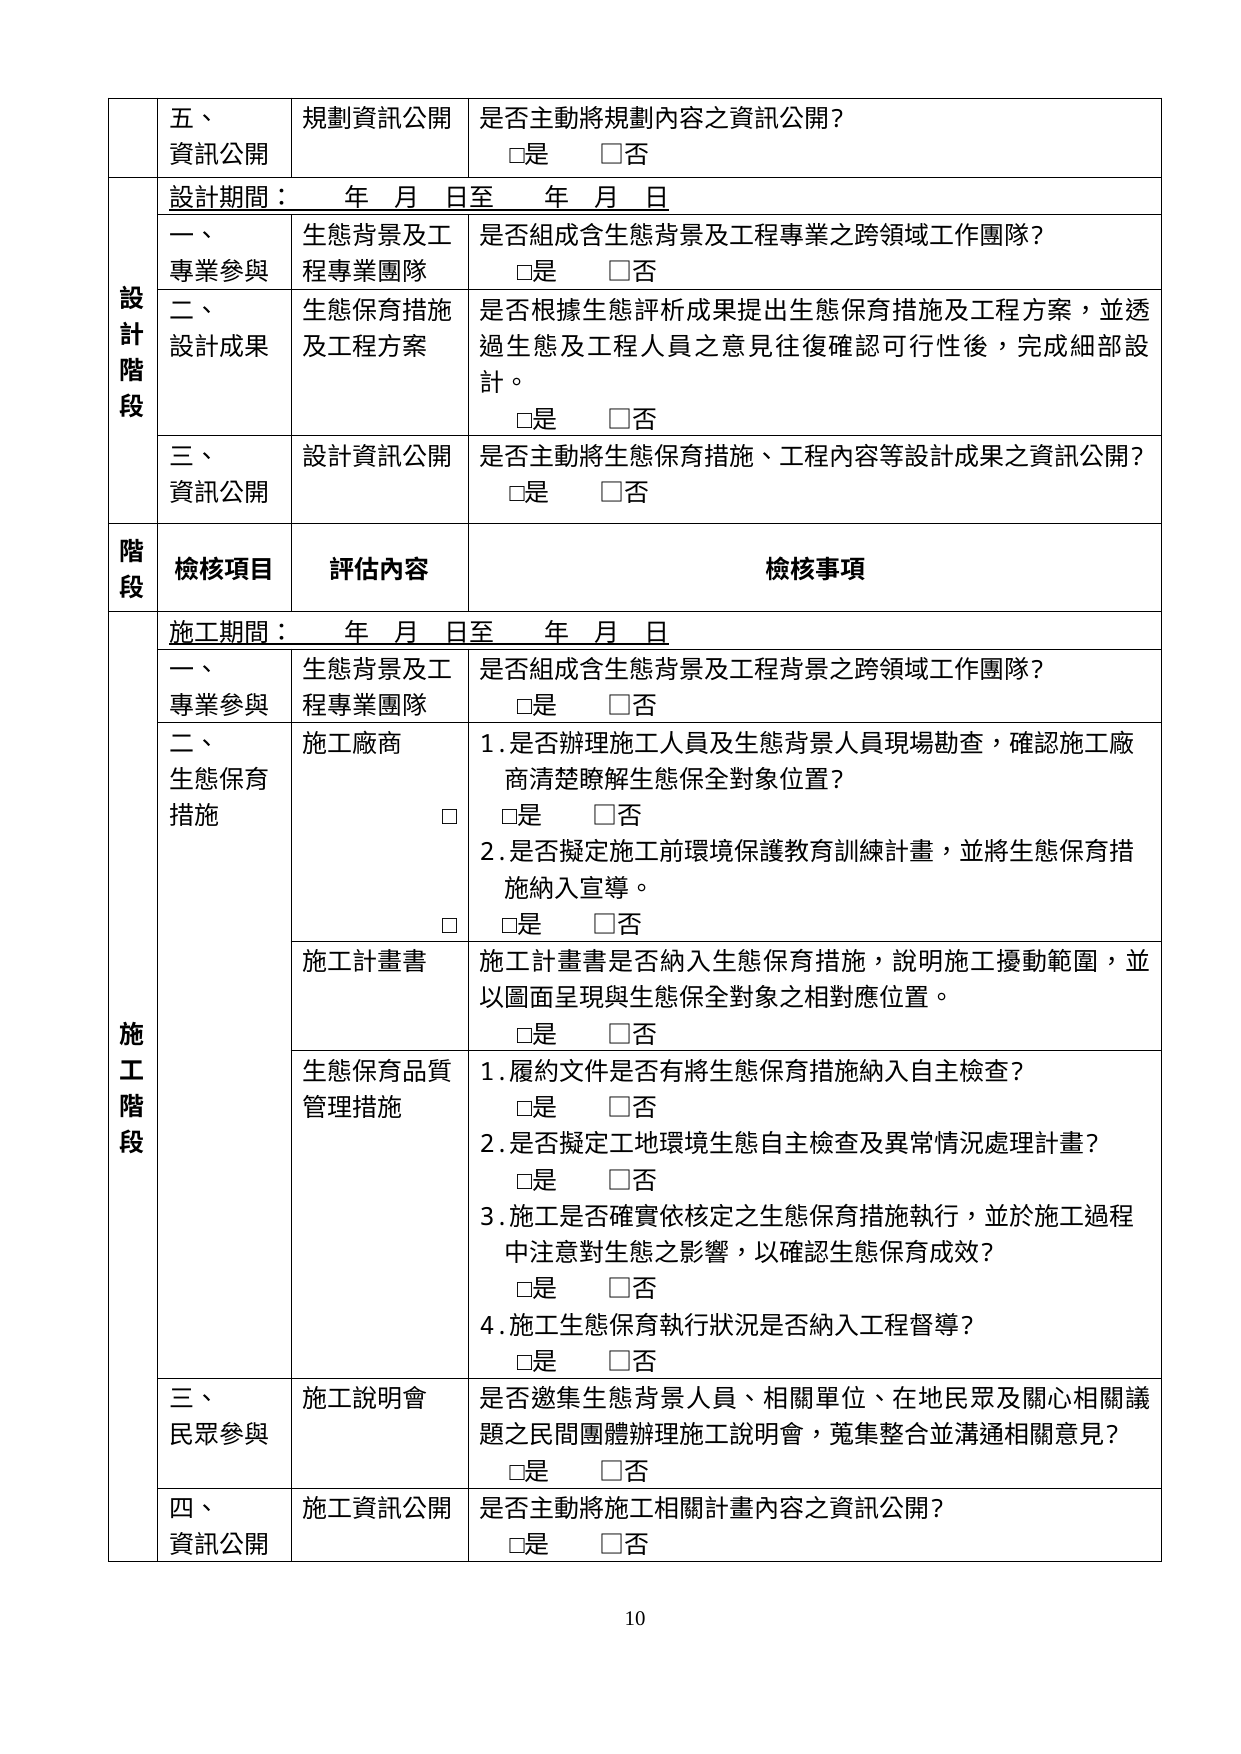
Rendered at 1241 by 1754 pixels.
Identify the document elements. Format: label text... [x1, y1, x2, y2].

table_cell 五、 資訊公開 [158, 99, 291, 177]
table_cell 檢核項目 [158, 524, 291, 611]
table_cell 是否組成含生態背景及工程背景之跨領域工作團隊? □是 □否 [469, 650, 1161, 722]
table_cell 一、 專業參與 [158, 650, 291, 722]
table_cell 生態保育措施及工程方案 [292, 290, 468, 435]
table_cell 是否主動將施工相關計畫內容之資訊公開? □是 □否 [469, 1489, 1161, 1561]
table_cell 設計資訊公開 [292, 436, 468, 523]
table_cell 生態背景及工程專業團隊 [292, 215, 468, 289]
table_cell 1.是否辦理施工人員及生態背景人員現場勘查，確認施工廠商清楚瞭解生態保全對象位置? □ □是 □否 2.是否擬定施工前環境保護教育訓練計畫，並將生態保育措施納入宣導。 □ □是 □否 [469, 723, 1161, 941]
table_cell [109, 99, 157, 177]
table_cell 施工計畫書 [292, 942, 468, 1050]
table_cell 是否組成含生態背景及工程專業之跨領域工作團隊? □是 □否 [469, 215, 1161, 289]
table_cell 施工期間： 年 月 日至 年 月 日 [158, 612, 1161, 648]
table_cell 施工廠商 [292, 723, 468, 941]
table_cell 三、 資訊公開 [158, 436, 291, 523]
table_cell 設計階段 [109, 178, 157, 523]
table_cell 施工計畫書是否納入生態保育措施，說明施工擾動範圍，並以圖面呈現與生態保全對象之相對應位置。 □是 □否 [469, 942, 1161, 1050]
table_cell 階段 [109, 524, 157, 611]
table_cell 一、 專業參與 [158, 215, 291, 289]
table_cell 是否主動將規劃內容之資訊公開? □是 □否 [469, 99, 1161, 177]
table_cell 二、 設計成果 [158, 290, 291, 435]
table_cell 施工說明會 [292, 1379, 468, 1487]
table_cell 是否邀集生態背景人員、相關單位、在地民眾及關心相關議題之民間團體辦理施工說明會，蒐集整合並溝通相關意見? □是 □否 [469, 1379, 1161, 1487]
table_cell 檢核事項 [469, 524, 1161, 611]
table_cell 二、 生態保育措施 [158, 723, 291, 1378]
table_cell 設計期間： 年 月 日至 年 月 日 [158, 178, 1161, 214]
table_cell 施工階段 [109, 612, 157, 1561]
table_cell 施工資訊公開 [292, 1489, 468, 1561]
table_cell 生態保育品質管理措施 [292, 1051, 468, 1378]
table_cell 四、 資訊公開 [158, 1489, 291, 1561]
table_cell 規劃資訊公開 [292, 99, 468, 177]
table_cell 是否根據生態評析成果提出生態保育措施及工程方案，並透過生態及工程人員之意見往復確認可行性後，完成細部設計。 □是 □否 [469, 290, 1161, 435]
table_cell 三、 民眾參與 [158, 1379, 291, 1487]
table_cell 是否主動將生態保育措施、工程內容等設計成果之資訊公開? □是 □否 [469, 436, 1161, 523]
table_cell 評估內容 [292, 524, 468, 611]
table_cell 1.履約文件是否有將生態保育措施納入自主檢查? □是 □否 2.是否擬定工地環境生態自主檢查及異常情況處理計畫? □是 □否 3.施工是否確實依核定之生態保育措施執行，並於施工過程中注意對生態之影響，以確認生態保育成效? □是 □否 4.施工生態保育執行狀況是否納入工程督導? □是 □否 [469, 1051, 1161, 1378]
table_cell 生態背景及工程專業團隊 [292, 650, 468, 722]
